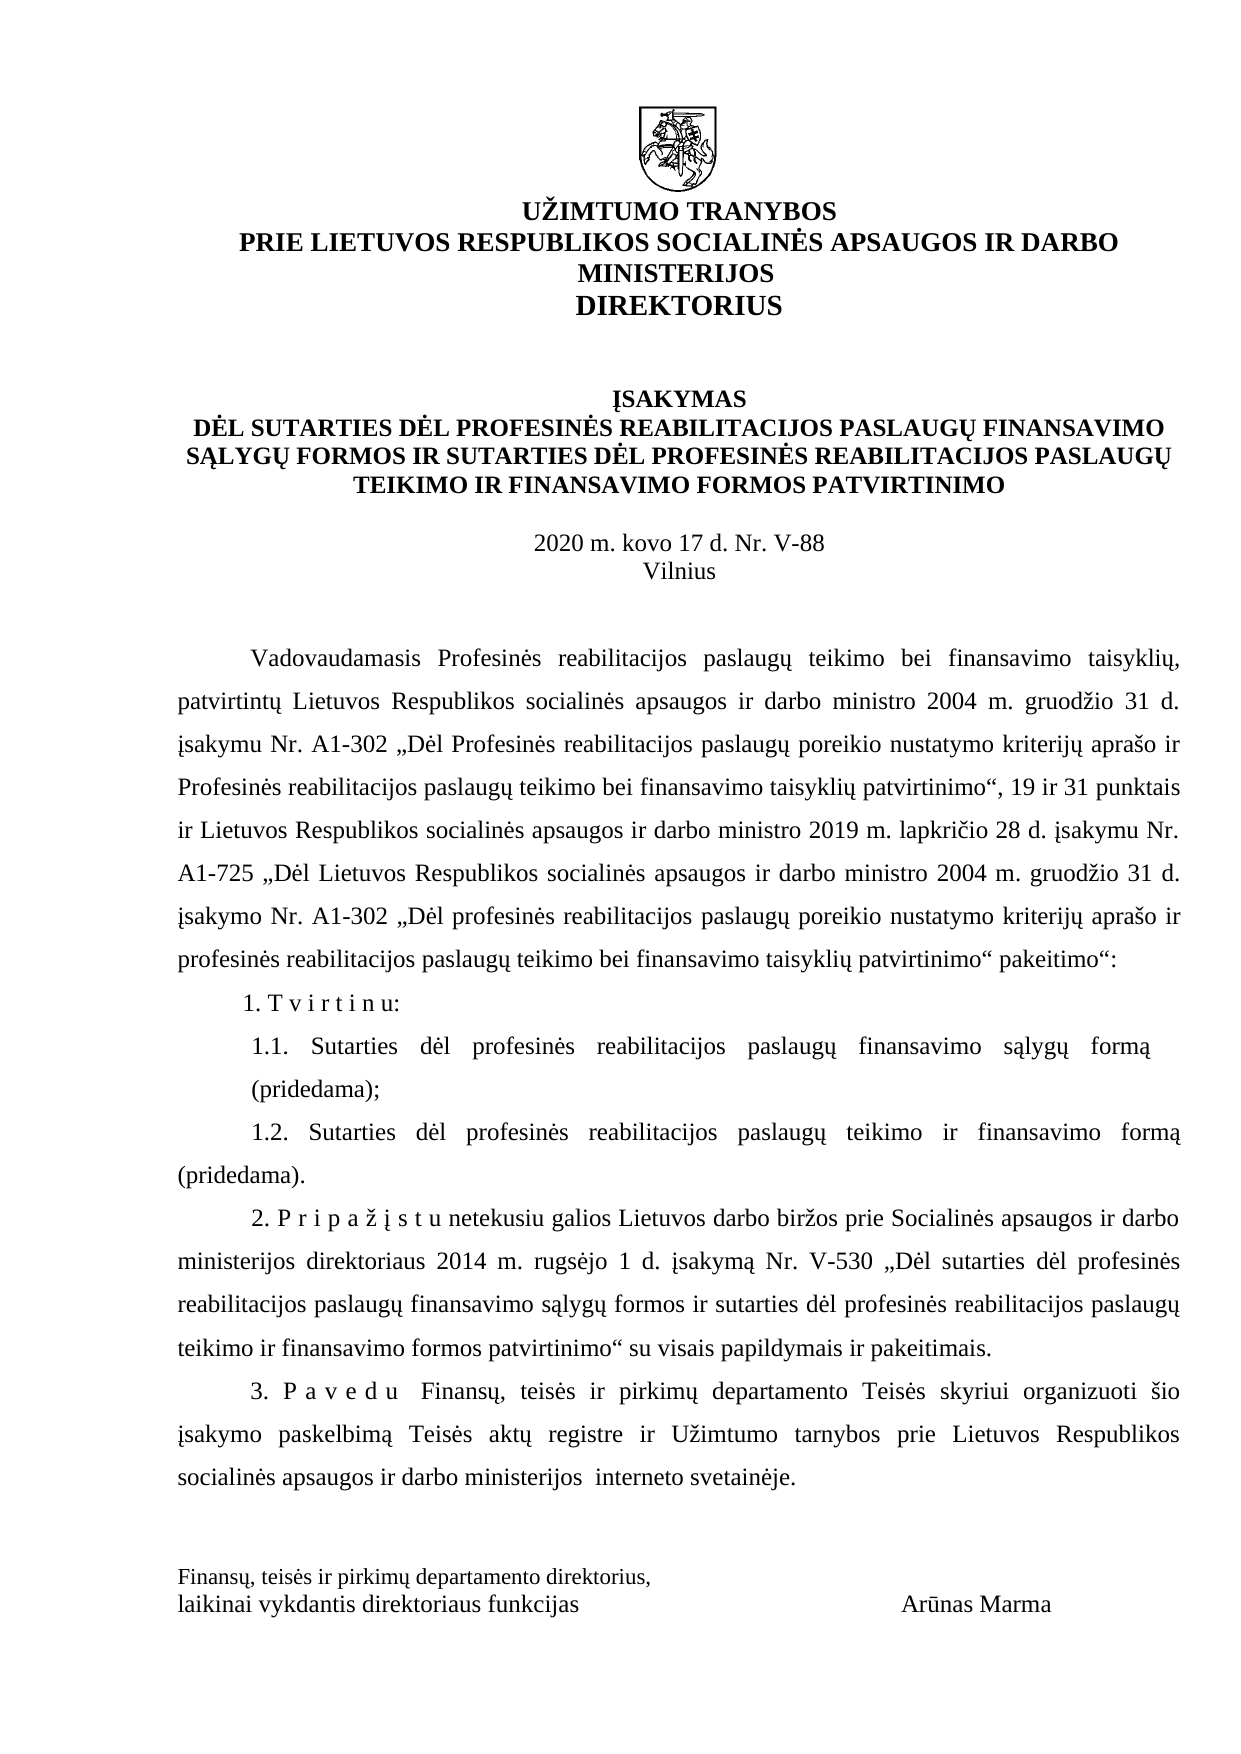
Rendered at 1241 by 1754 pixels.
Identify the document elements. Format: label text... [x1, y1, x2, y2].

text 2. P r i p a ž į s t u netekusiu galios Lietuvos darbo biržos prie Socialinės apsaugos ir darbo ministerijos direktoriaus 2014 m. rugsėjo 1 d. įsakymą Nr. V-530 „Dėl sutarties dėl profesinės reabilitacijos paslaugų finansavimo sąlygų formos ir sutarties dėl profesinės reabilitacijos paslaugų teikimo ir finansavimo formos patvirtinimo“ su visais papildymais ir pakeitimais. [177, 1203, 1181, 1361]
text DIREKTORIUS [177, 288, 1181, 322]
text Finansų, teisės ir pirkimų departamento direktorius, [177, 1563, 1181, 1589]
text 1.1. Sutarties dėl profesinės reabilitacijos paslaugų finansavimo sąlygų formą (pridedama); [251, 1031, 1152, 1103]
text 2020 m. kovo 17 d. Nr. V-88 [177, 528, 1181, 556]
text 1. T v i r t i n u: [177, 988, 1152, 1016]
text Vadovaudamasis Profesinės reabilitacijos paslaugų teikimo bei finansavimo taisyklių, patvirtintų Lietuvos Respublikos socialinės apsaugos ir darbo ministro 2004 m. gruodžio 31 d. įsakymu Nr. A1-302 „Dėl Profesinės reabilitacijos paslaugų poreikio nustatymo kriterijų aprašo ir Profesinės reabilitacijos paslaugų teikimo bei finansavimo taisyklių patvirtinimo“, 19 ir 31 punktais ir Lietuvos Respublikos socialinės apsaugos ir darbo ministro 2019 m. lapkričio 28 d. įsakymu Nr. A1-725 „Dėl Lietuvos Respublikos socialinės apsaugos ir darbo ministro 2004 m. gruodžio 31 d. įsakymo Nr. A1-302 „Dėl profesinės reabilitacijos paslaugų poreikio nustatymo kriterijų aprašo ir profesinės reabilitacijos paslaugų teikimo bei finansavimo taisyklių patvirtinimo“ pakeitimo“: [177, 643, 1181, 973]
text 1.2. Sutarties dėl profesinės reabilitacijos paslaugų teikimo ir finansavimo formą (pridedama). [177, 1117, 1181, 1189]
text DĖL SUTARTIES DĖL PROFESINĖS REABILITACIJOS PASLAUGŲ FINANSAVIMO SĄLYGŲ FORMOS IR SUTARTIES DĖL PROFESINĖS REABILITACIJOS PASLAUGŲ TEIKIMO IR FINANSAVIMO FORMOS PATVIRTINIMO [177, 413, 1181, 499]
text PRIE LIETUVOS RESPUBLIKOS SOCIALINĖS APSAUGOS IR DARBO MINISTERIJOS [177, 226, 1181, 288]
text ĮSAKYMAS [177, 384, 1181, 413]
text 3. Pavedu Finansų, teisės ir pirkimų departamento Teisės skyriui organizuoti šio įsakymo paskelbimą Teisės aktų registre ir Užimtumo tarnybos prie Lietuvos Respublikos socialinės apsaugos ir darbo ministerijos interneto svetainėje. [177, 1376, 1181, 1491]
text laikinai vykdantis direktoriaus funkcijas Arūnas Marma [177, 1589, 1181, 1618]
text Vilnius [177, 556, 1181, 585]
text UŽIMTUMO TRANYBOS [177, 195, 1181, 226]
